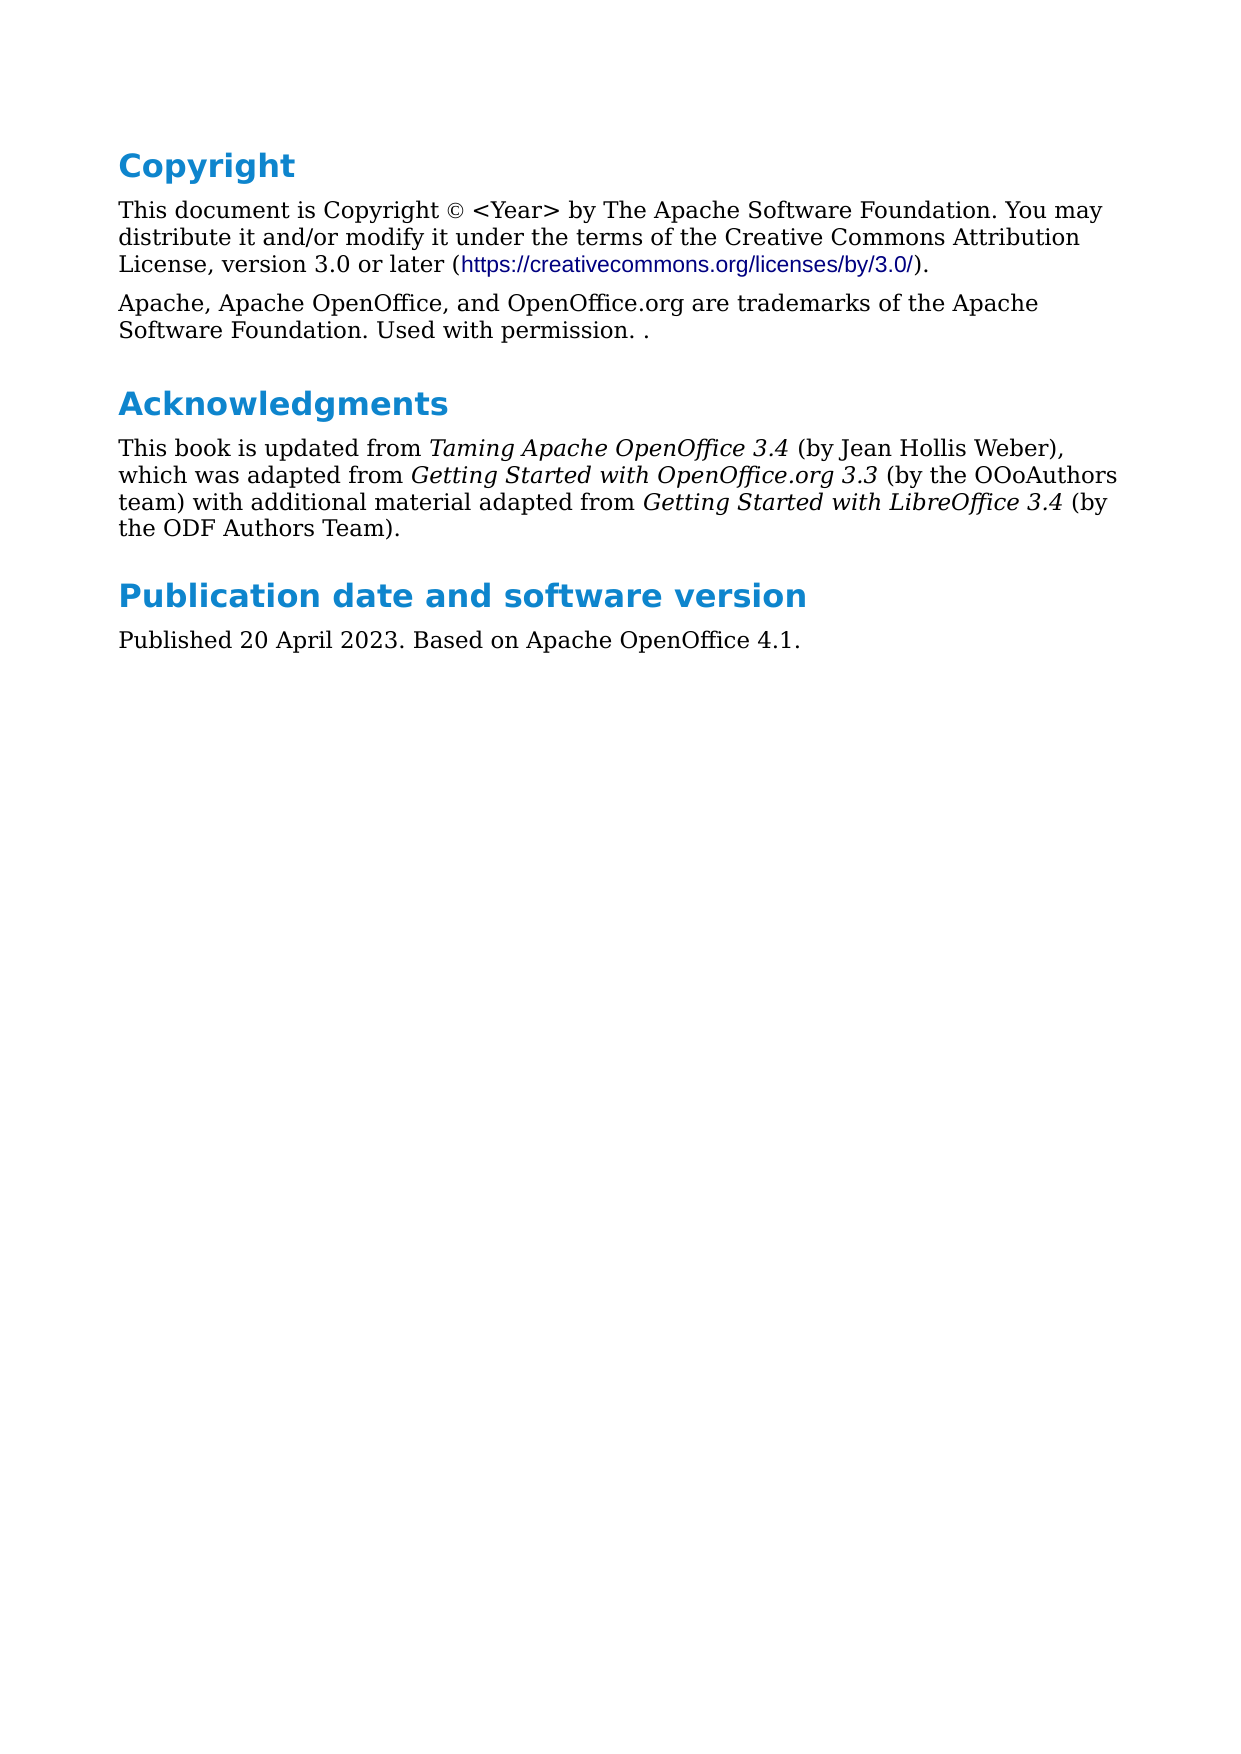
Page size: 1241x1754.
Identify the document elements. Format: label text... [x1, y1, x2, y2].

text Publication date and software version [118, 578, 1122, 615]
text This document is Copyright © <Year> by The Apache Software Foundation. You may distribute it and/or modify it under the terms of the Creative Commons Attribution License, version 3.0 or later (https://creativecommons.org/licenses/by/3.0/). [118, 197, 1122, 278]
list This book is updated from Taming Apache OpenOffice 3.4 (by Jean Hollis Weber), which was adapted from Getting Started with OpenOffice.org 3.3 (by the OOoAuthors team) with additional material adapted from Getting Started with LibreOffice 3.4 (by the ODF Authors Team). [118, 435, 1122, 542]
text Acknowledgments [118, 386, 1122, 423]
text Copyright [118, 148, 1122, 185]
text Published 20 April 2023. Based on Apache OpenOffice 4.1. [118, 628, 1122, 654]
text Apache, Apache OpenOffice, and OpenOffice.org are trademarks of the Apache Software Foundation. Used with permission. . [118, 290, 1122, 343]
